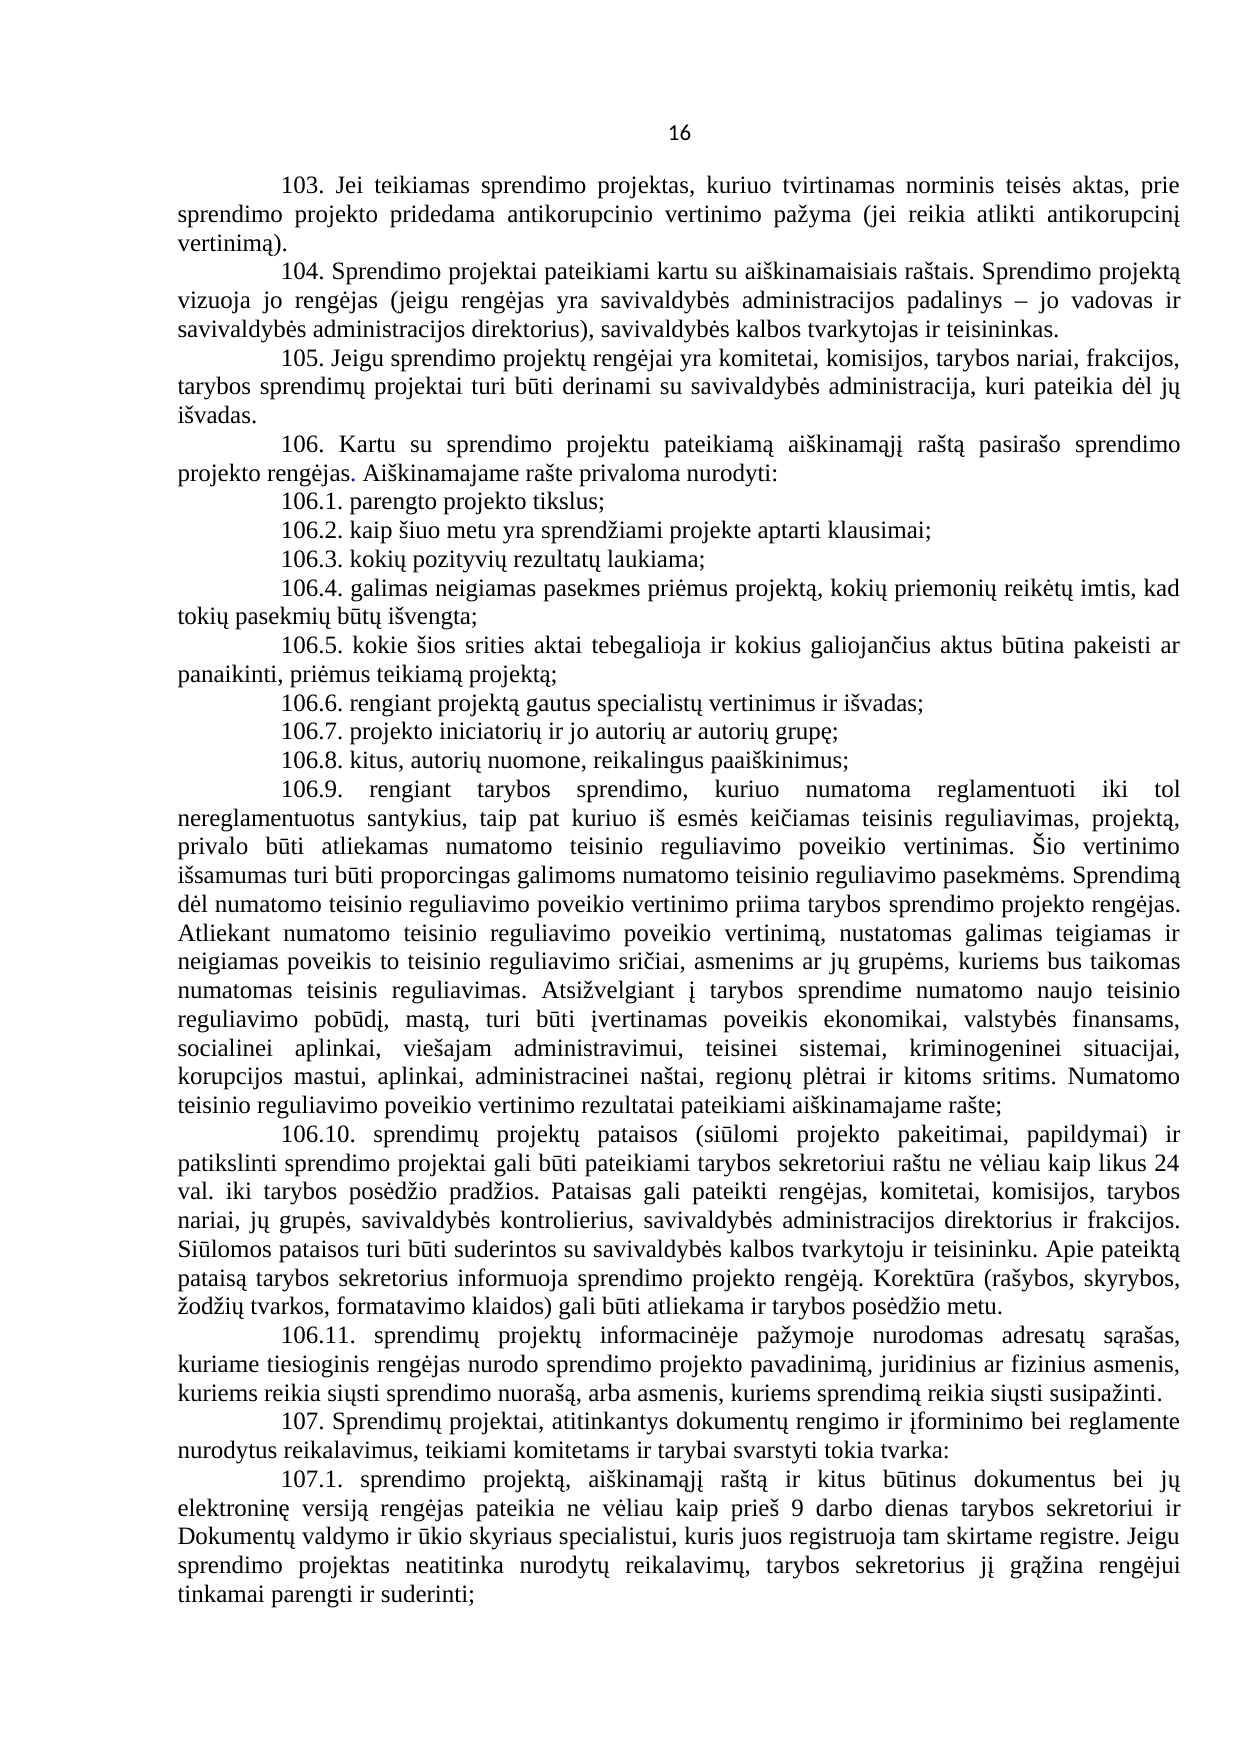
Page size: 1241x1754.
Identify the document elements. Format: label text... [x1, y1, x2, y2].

text 106. Kartu su sprendimo projektu pateikiamą aiškinamąjį raštą pasirašo sprendimo projekto rengėjas. Aiškinamajame rašte privaloma nurodyti: [177, 429, 1181, 486]
text 105. Jeigu sprendimo projektų rengėjai yra komitetai, komisijos, tarybos nariai, frakcijos, tarybos sprendimų projektai turi būti derinami su savivaldybės administracija, kuri pateikia dėl jų išvadas. [177, 343, 1181, 429]
text 106.7. projekto iniciatorių ir jo autorių ar autorių grupę; [177, 716, 1181, 745]
text 103. Jei teikiamas sprendimo projektas, kuriuo tvirtinamas norminis teisės aktas, prie sprendimo projekto pridedama antikorupcinio vertinimo pažyma (jei reikia atlikti antikorupcinį vertinimą). [177, 170, 1181, 256]
text 106.8. kitus, autorių nuomone, reikalingus paaiškinimus; [177, 745, 1181, 774]
text 106.11. sprendimų projektų informacinėje pažymoje nurodomas adresatų sąrašas, kuriame tiesioginis rengėjas nurodo sprendimo projekto pavadinimą, juridinius ar fizinius asmenis, kuriems reikia siųsti sprendimo nuorašą, arba asmenis, kuriems sprendimą reikia siųsti susipažinti. [177, 1320, 1181, 1406]
text 106.10. sprendimų projektų pataisos (siūlomi projekto pakeitimai, papildymai) ir patikslinti sprendimo projektai gali būti pateikiami tarybos sekretoriui raštu ne vėliau kaip likus 24 val. iki tarybos posėdžio pradžios. Pataisas gali pateikti rengėjas, komitetai, komisijos, tarybos nariai, jų grupės, savivaldybės kontrolierius, savivaldybės administracijos direktorius ir frakcijos. Siūlomos pataisos turi būti suderintos su savivaldybės kalbos tvarkytoju ir teisininku. Apie pateiktą pataisą tarybos sekretorius informuoja sprendimo projekto rengėją. Korektūra (rašybos, skyrybos, žodžių tvarkos, formatavimo klaidos) gali būti atliekama ir tarybos posėdžio metu. [177, 1119, 1181, 1320]
text 106.1. parengto projekto tikslus; [177, 486, 1181, 515]
text 106.2. kaip šiuo metu yra sprendžiami projekte aptarti klausimai; [177, 515, 1181, 544]
text 106.4. galimas neigiamas pasekmes priėmus projektą, kokių priemonių reikėtų imtis, kad tokių pasekmių būtų išvengta; [177, 573, 1181, 630]
text 106.3. kokių pozityvių rezultatų laukiama; [177, 544, 1181, 573]
text 106.9. rengiant tarybos sprendimo, kuriuo numatoma reglamentuoti iki tol nereglamentuotus santykius, taip pat kuriuo iš esmės keičiamas teisinis reguliavimas, projektą, privalo būti atliekamas numatomo teisinio reguliavimo poveikio vertinimas. Šio vertinimo išsamumas turi būti proporcingas galimoms numatomo teisinio reguliavimo pasekmėms. Sprendimą dėl numatomo teisinio reguliavimo poveikio vertinimo priima tarybos sprendimo projekto rengėjas. Atliekant numatomo teisinio reguliavimo poveikio vertinimą, nustatomas galimas teigiamas ir neigiamas poveikis to teisinio reguliavimo sričiai, asmenims ar jų grupėms, kuriems bus taikomas numatomas teisinis reguliavimas. Atsižvelgiant į tarybos sprendime numatomo naujo teisinio reguliavimo pobūdį, mastą, turi būti įvertinamas poveikis ekonomikai, valstybės finansams, socialinei aplinkai, viešajam administravimui, teisinei sistemai, kriminogeninei situacijai, korupcijos mastui, aplinkai, administracinei naštai, regionų plėtrai ir kitoms sritims. Numatomo teisinio reguliavimo poveikio vertinimo rezultatai pateikiami aiškinamajame rašte; [177, 774, 1181, 1119]
text 107.1. sprendimo projektą, aiškinamąjį raštą ir kitus būtinus dokumentus bei jų elektroninę versiją rengėjas pateikia ne vėliau kaip prieš 9 darbo dienas tarybos sekretoriui ir Dokumentų valdymo ir ūkio skyriaus specialistui, kuris juos registruoja tam skirtame registre. Jeigu sprendimo projektas neatitinka nurodytų reikalavimų, tarybos sekretorius jį grąžina rengėjui tinkamai parengti ir suderinti; [177, 1464, 1181, 1608]
text 106.6. rengiant projektą gautus specialistų vertinimus ir išvadas; [177, 688, 1181, 716]
text 106.5. kokie šios srities aktai tebegalioja ir kokius galiojančius aktus būtina pakeisti ar panaikinti, priėmus teikiamą projektą; [177, 630, 1181, 688]
text 104. Sprendimo projektai pateikiami kartu su aiškinamaisiais raštais. Sprendimo projektą vizuoja jo rengėjas (jeigu rengėjas yra savivaldybės administracijos padalinys – jo vadovas ir savivaldybės administracijos direktorius), savivaldybės kalbos tvarkytojas ir teisininkas. [177, 256, 1181, 343]
text 107. Sprendimų projektai, atitinkantys dokumentų rengimo ir įforminimo bei reglamente nurodytus reikalavimus, teikiami komitetams ir tarybai svarstyti tokia tvarka: [177, 1406, 1181, 1464]
